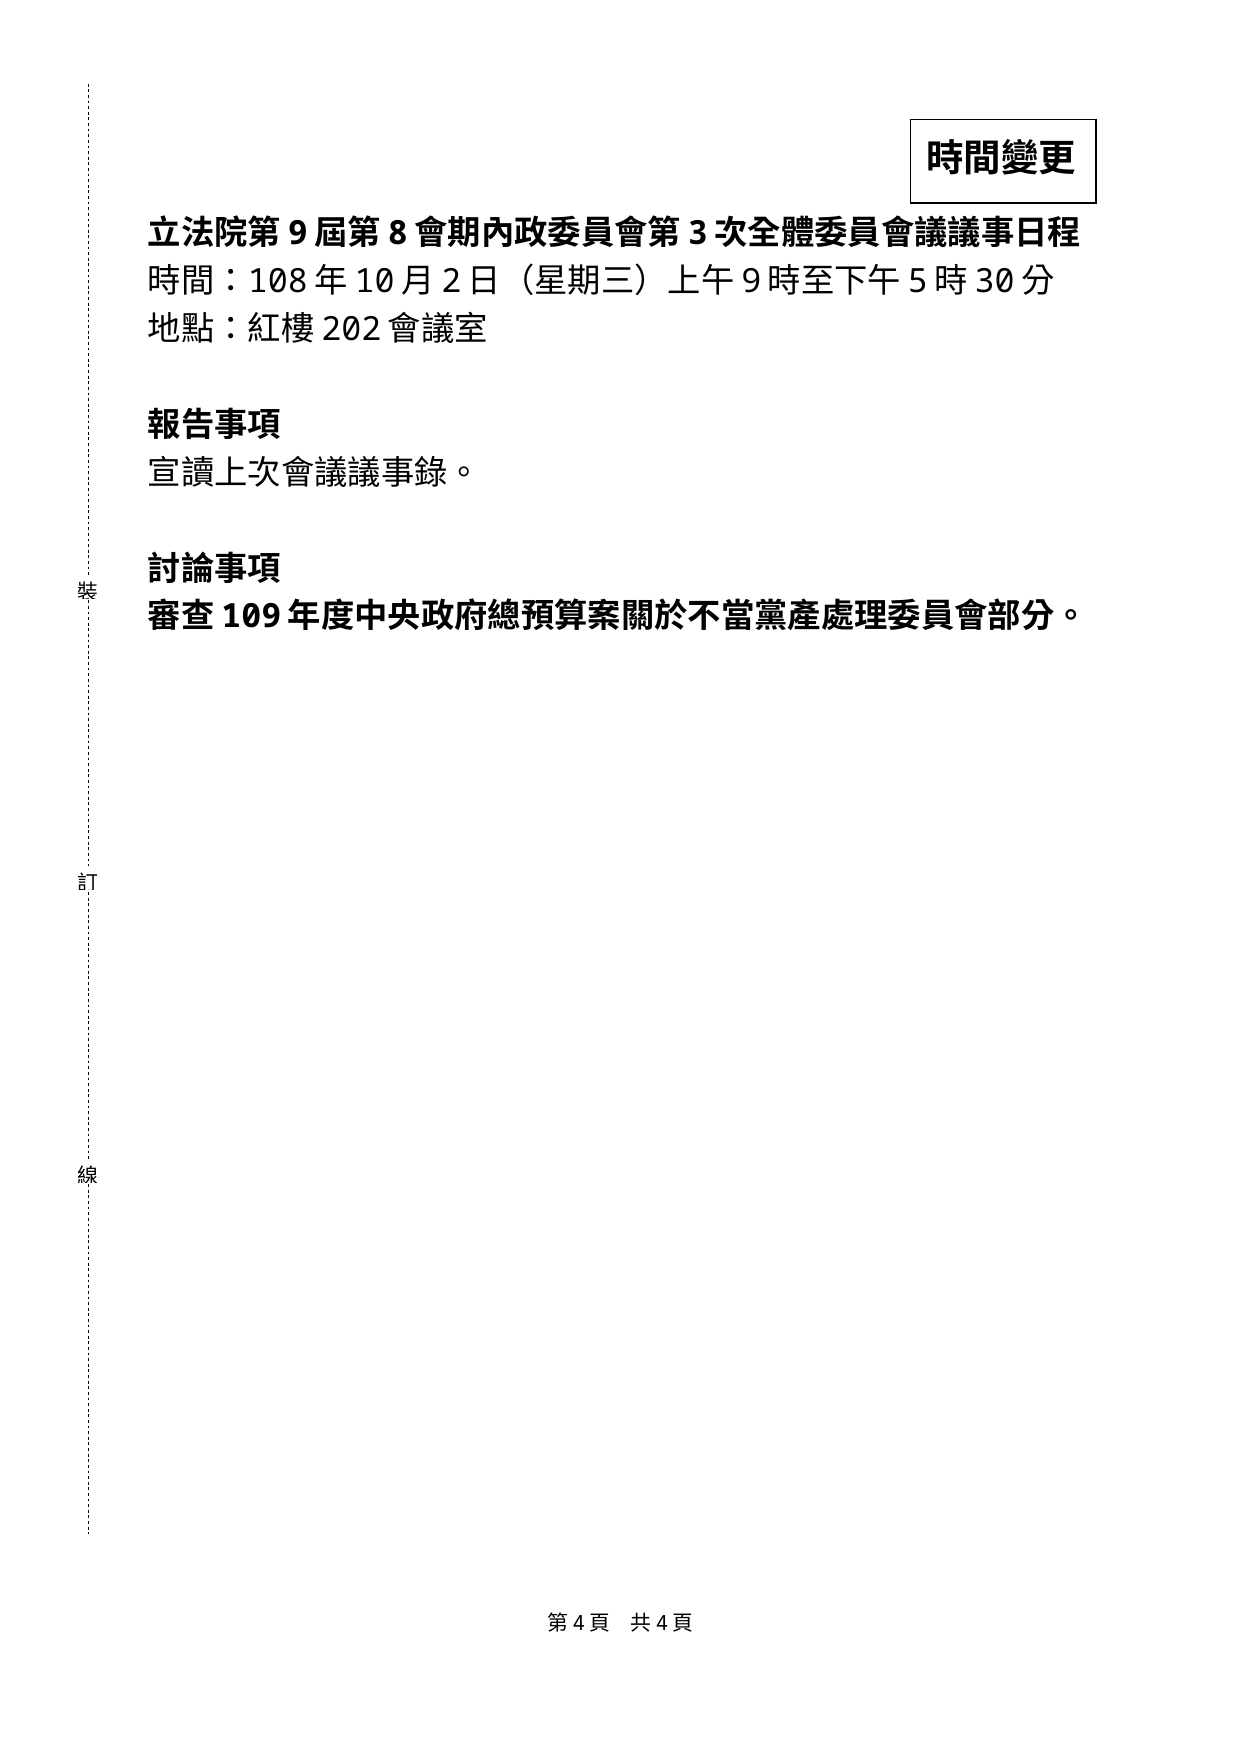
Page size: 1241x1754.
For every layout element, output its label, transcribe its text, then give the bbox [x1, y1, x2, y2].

text 時間：108年10月2日（星期三）上午9時至下午5時30分 [148, 254, 1113, 302]
text 宣讀上次會議議事錄。 [148, 446, 1113, 494]
text 立法院第9屆第8會期內政委員會第3次全體委員會議議事日程 [148, 206, 1172, 254]
text 審查109年度中央政府總預算案關於不當黨產處理委員會部分。 [148, 589, 1092, 637]
text 時間變更 [926, 128, 1081, 182]
text 討論事項 [148, 542, 1113, 589]
text 地點：紅樓202會議室 [148, 302, 1113, 350]
text 報告事項 [148, 398, 1113, 446]
